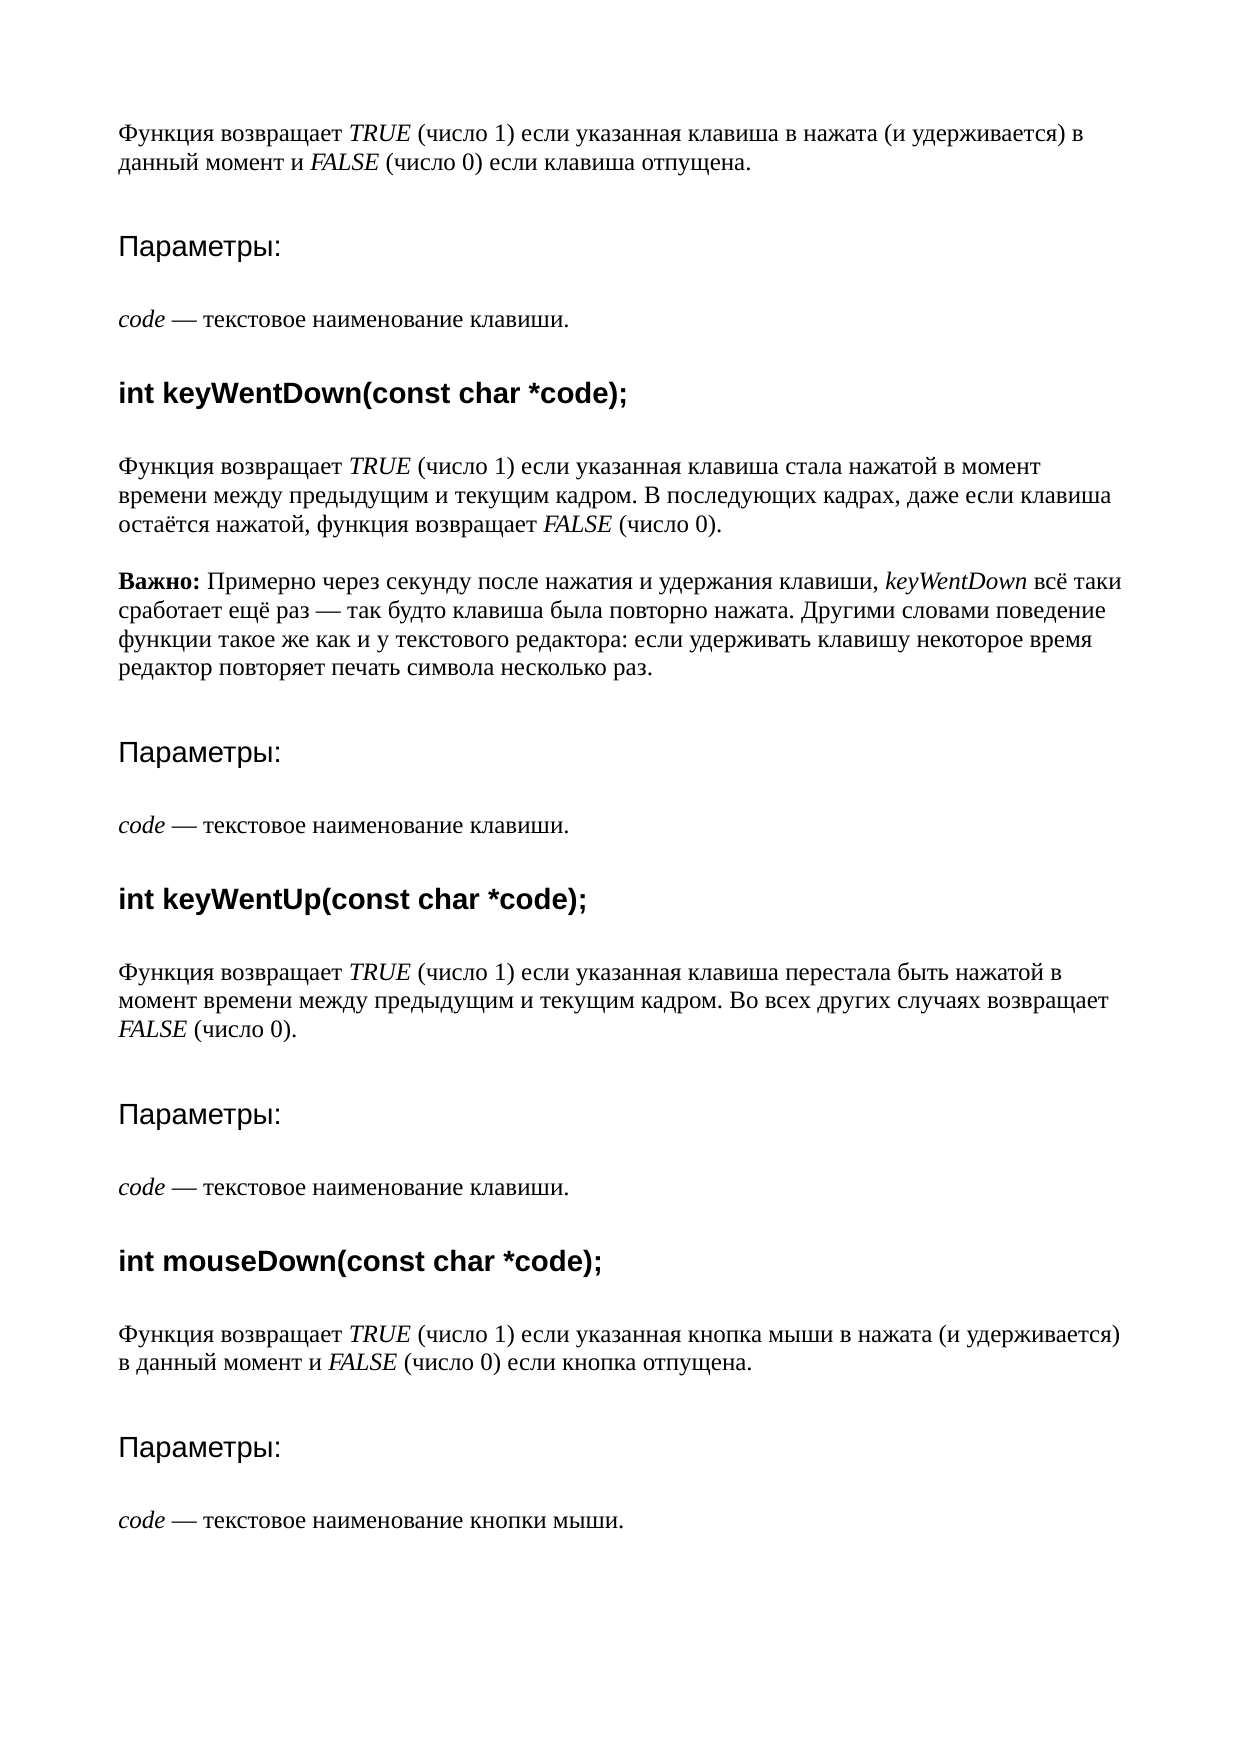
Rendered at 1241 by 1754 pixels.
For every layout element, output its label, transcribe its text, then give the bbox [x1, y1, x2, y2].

text code — текстовое наименование клавиши. [118, 1172, 1122, 1200]
subtitle int keyWentUp(const char *code); [118, 882, 1122, 916]
text Функция возвращает TRUE (число 1) если указанная клавиша в нажата (и удерживается) в данный момент и FALSE (число 0) если клавиша отпущена. [118, 118, 1122, 176]
subtitle int keyWentDown(const char *code); [118, 376, 1122, 410]
subtitle int mouseDown(const char *code); [118, 1244, 1122, 1277]
subtitle Параметры: [118, 1097, 1122, 1130]
text Функция возвращает TRUE (число 1) если указанная клавиша перестала быть нажатой в момент времени между предыдущим и текущим кадром. Во всех других случаях возвращает FALSE (число 0). [118, 957, 1122, 1043]
text Важно: Примерно через секунду после нажатия и удержания клавиши, keyWentDown всё таки сработает ещё раз — так будто клавиша была повторно нажата. Другими словами поведение функции такое же как и у текстового редактора: если удерживать клавишу некоторое время редактор повторяет печать символа несколько раз. [118, 566, 1122, 681]
text Функция возвращает TRUE (число 1) если указанная кнопка мыши в нажата (и удерживается) в данный момент и FALSE (число 0) если кнопка отпущена. [118, 1319, 1122, 1376]
subtitle Параметры: [118, 1430, 1122, 1463]
text Функция возвращает TRUE (число 1) если указанная клавиша стала нажатой в момент времени между предыдущим и текущим кадром. В последующих кадрах, даже если клавиша остаётся нажатой, функция возвращает FALSE (число 0). [118, 451, 1122, 537]
text code — текстовое наименование клавиши. [118, 304, 1122, 333]
subtitle Параметры: [118, 735, 1122, 768]
text code — текстовое наименование кнопки мыши. [118, 1505, 1122, 1533]
subtitle Параметры: [118, 229, 1122, 263]
text code — текстовое наименование клавиши. [118, 810, 1122, 838]
